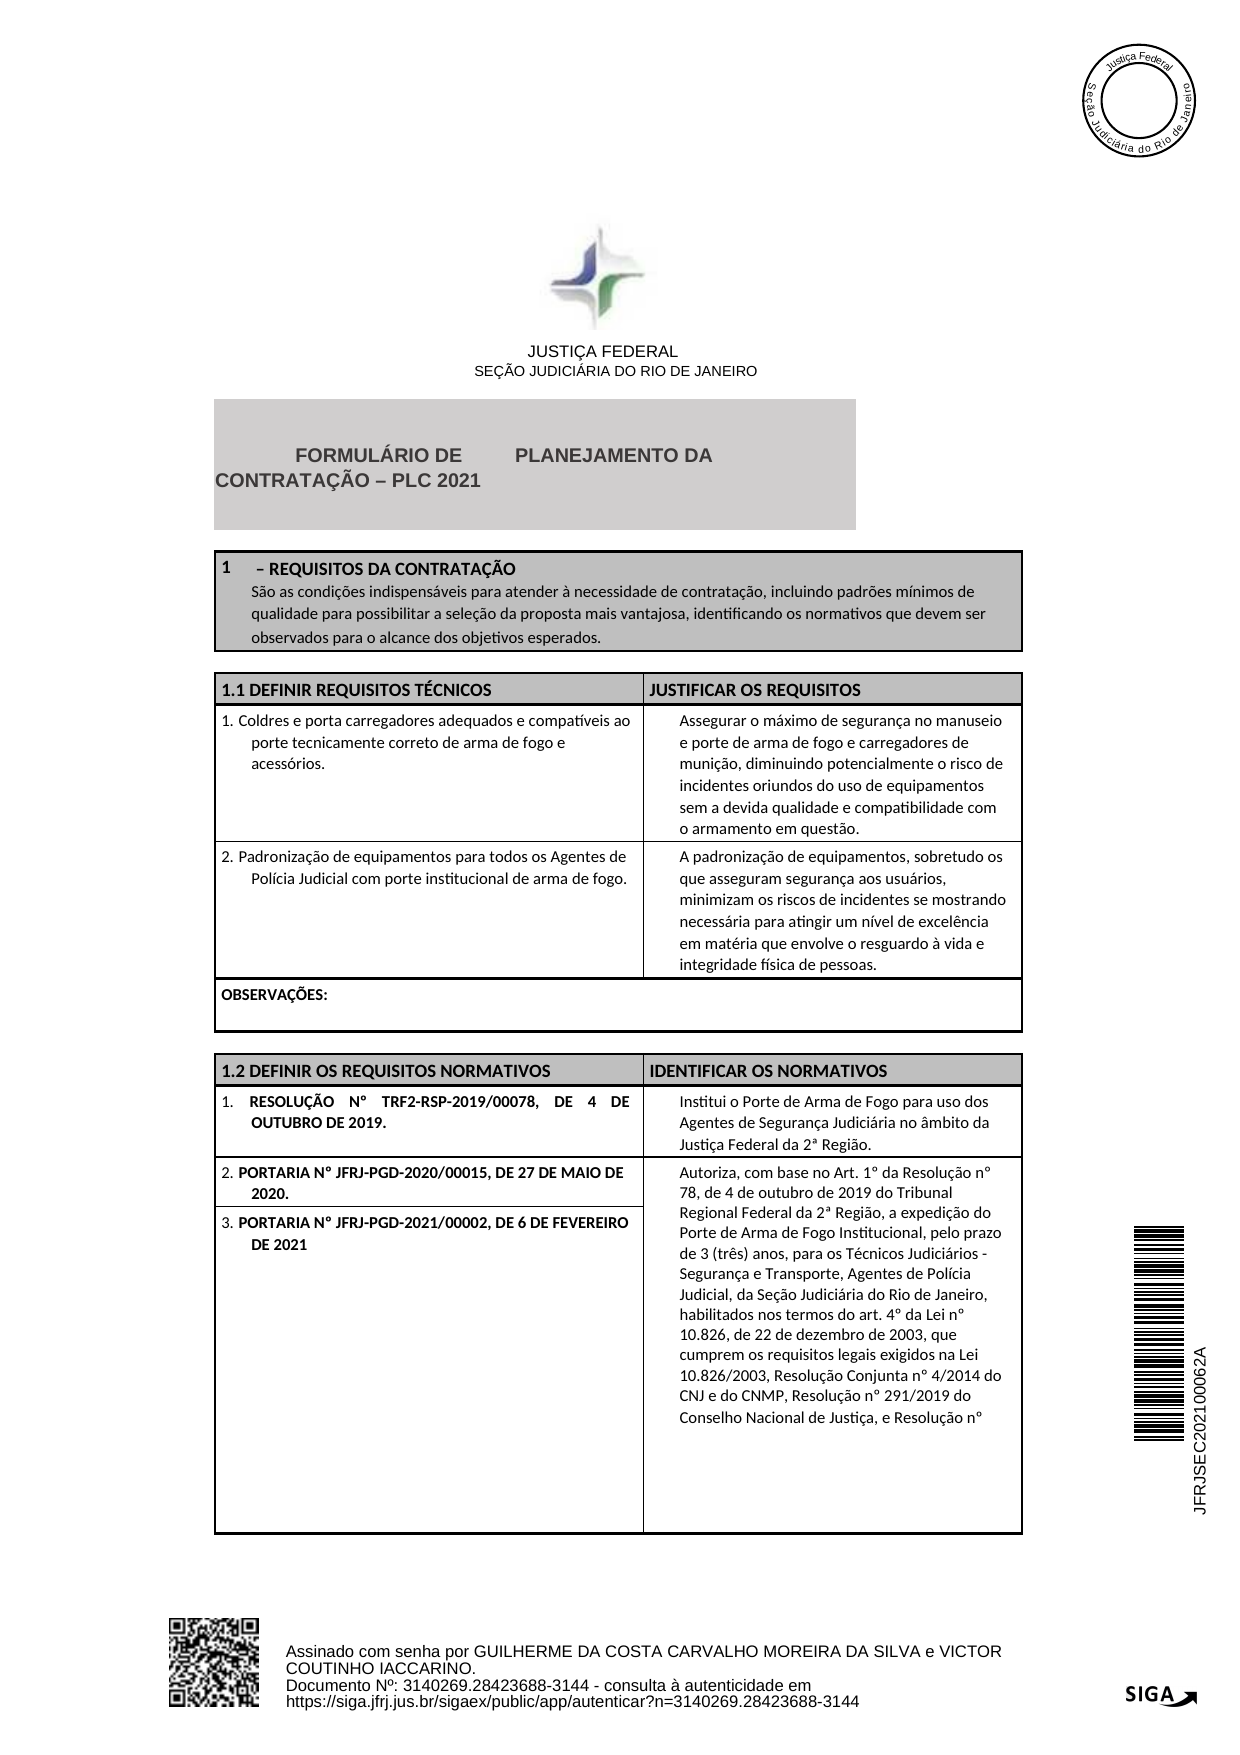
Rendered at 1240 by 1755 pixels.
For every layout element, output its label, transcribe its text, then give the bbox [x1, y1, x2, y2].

table_cell OBSERVAÇÕES: [216, 980, 643, 1030]
table_header 1.2 DEFINIR OS REQUISITOS NORMATIVOS [216, 1055, 643, 1084]
table_cell 3. PORTARIA Nº JFRJ-PGD-2021/00002, DE 6 DE FEVEREIRO DE 2021 [216, 1207, 643, 1532]
table_cell Assegurar o máximo de segurança no manuseio e porte de arma de fogo e carregadores de munição, diminuindo potencialmente o risco de incidentes oriundos do uso de equipamentos sem a devida qualidade e compatibilidade com o armamento em questão. [644, 706, 1021, 841]
subtitle FORMULÁRIO DE PLANEJAMENTO DA CONTRATAÇÃO – PLC 2021 [214, 443, 856, 492]
table_header 1 [216, 553, 251, 650]
table_header IDENTIFICAR OS NORMATIVOS [644, 1055, 1021, 1084]
table_cell A padronização de equipamentos, sobretudo os que asseguram segurança aos usuários, minimizam os riscos de incidentes se mostrando necessária para atingir um nível de excelência em matéria que envolve o resguardo à vida e integridade física de pessoas. [644, 842, 1021, 977]
table_cell [644, 980, 1021, 1030]
table_cell Institui o Porte de Arma de Fogo para uso dos Agentes de Segurança Judiciária no âmbito da Justiça Federal da 2ª Região. [644, 1087, 1021, 1156]
table_cell 1. Coldres e porta carregadores adequados e compatíveis ao porte tecnicamente correto de arma de fogo e acessórios. [216, 706, 643, 841]
table_cell 1. RESOLUÇÃO Nº TRF2-RSP-2019/00078, DE 4 DE OUTUBRO DE 2019. [216, 1087, 643, 1156]
table_cell 2. PORTARIA Nº JFRJ-PGD-2020/00015, DE 27 DE MAIO DE 2020. [216, 1158, 643, 1206]
table_header 1.1 DEFINIR REQUISITOS TÉCNICOS [216, 674, 643, 703]
table_cell Autoriza, com base no Art. 1º da Resolução nº 78, de 4 de outubro de 2019 do Tribunal Regional Federal da 2ª Região, a expedição do Porte de Arma de Fogo Institucional, pelo prazo de 3 (três) anos, para os Técnicos Judiciários - Segurança e Transporte, Agentes de Polícia Judicial, da Seção Judiciária do Rio de Janeiro, habilitados nos termos do art. 4º da Lei nº 10.826, de 22 de dezembro de 2003, que cumprem os requisitos legais exigidos na Lei 10.826/2003, Resolução Conjunta nº 4/2014 do CNJ e do CNMP, Resolução nº 291/2019 do Conselho Nacional de Justiça, e Resolução nº [644, 1158, 1021, 1532]
table_header – REQUISITOS DA CONTRATAÇÃO São as condições indispensáveis para atender à necessidade de contratação, incluindo padrões mínimos de qualidade para possibilitar a seleção da proposta mais vantajosa, identificando os normativos que devem ser observados para o alcance dos objetivos esperados. [251, 553, 1021, 650]
text JUSTIÇA FEDERAL [353, 342, 856, 361]
text SEÇÃO JUDICIÁRIA DO RIO DE JANEIRO [474, 362, 856, 379]
table_cell 2. Padronização de equipamentos para todos os Agentes de Polícia Judicial com porte institucional de arma de fogo. [216, 842, 643, 977]
table_header JUSTIFICAR OS REQUISITOS [644, 674, 1021, 703]
